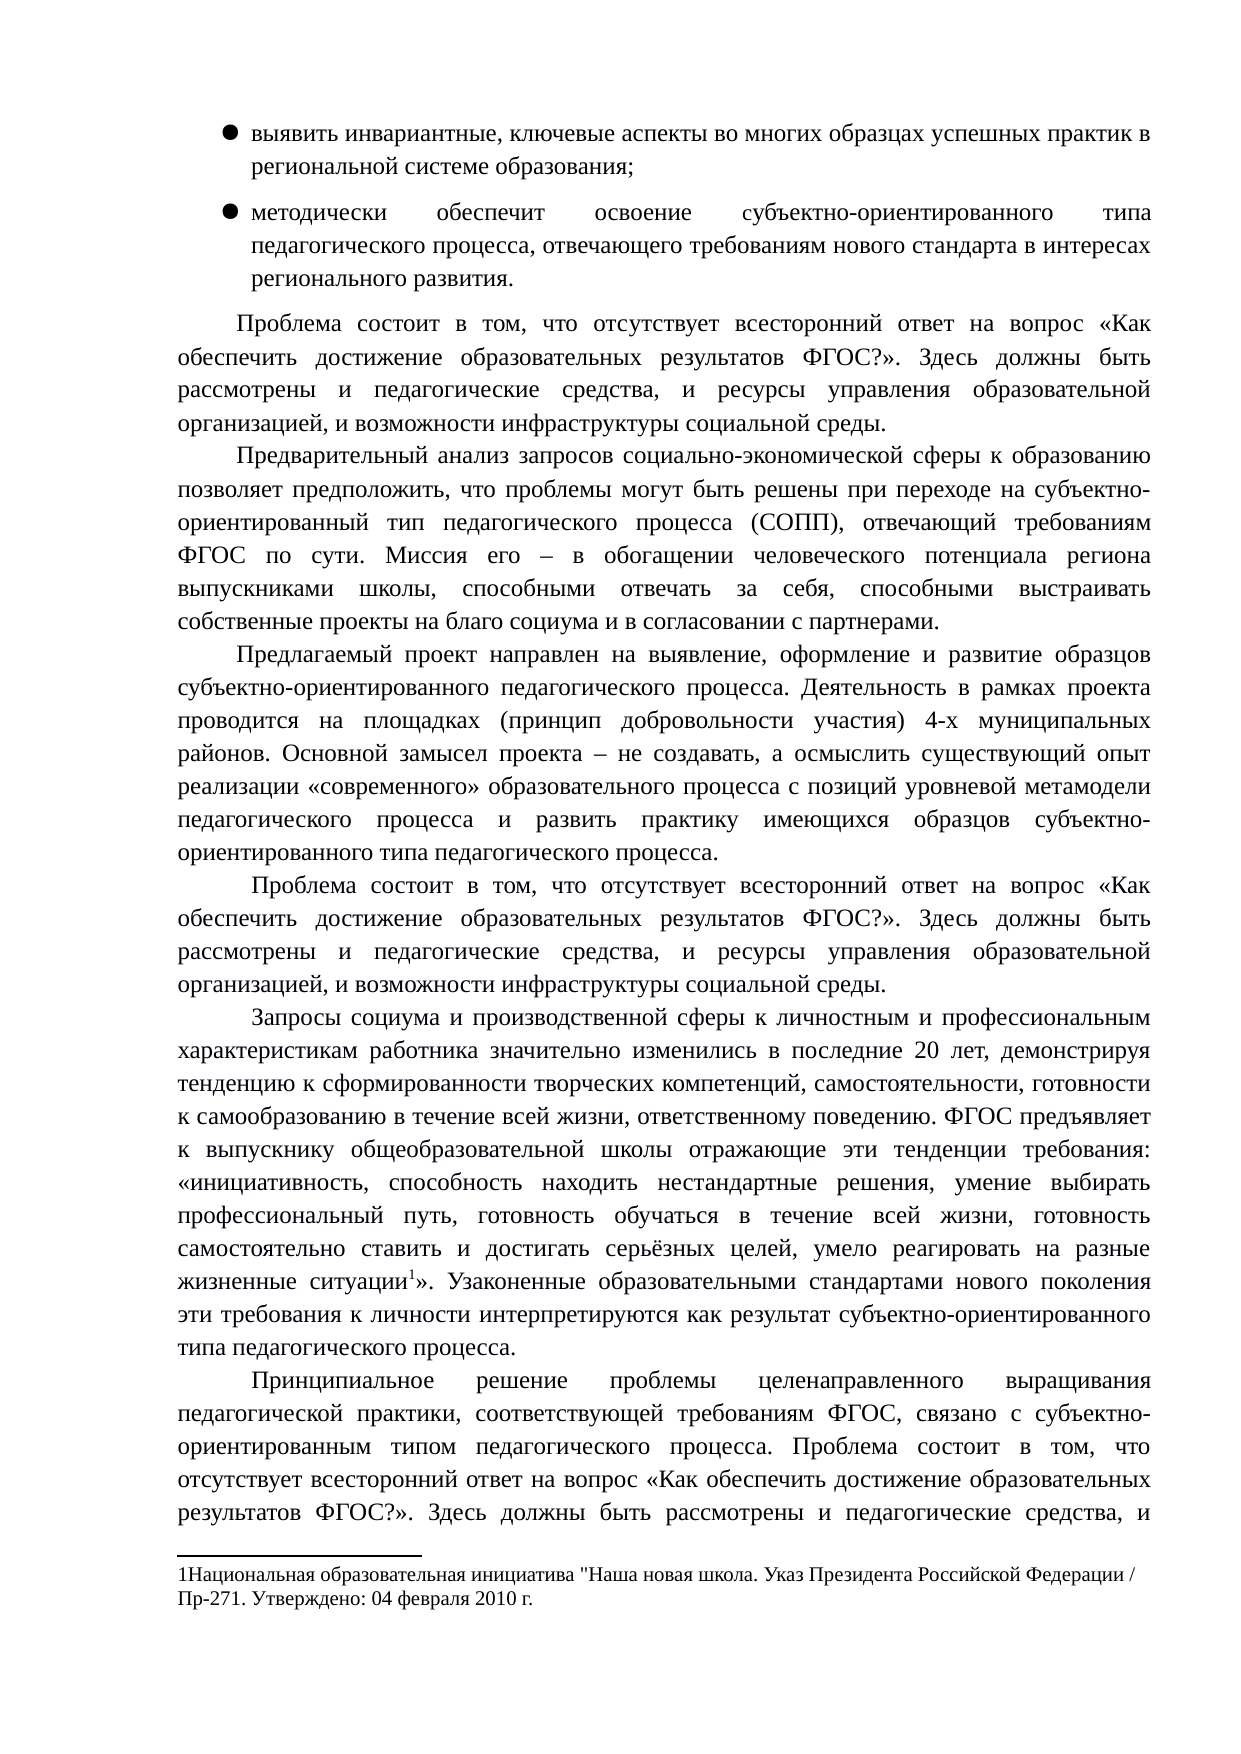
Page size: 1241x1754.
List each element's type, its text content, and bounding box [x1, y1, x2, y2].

text Запросы социума и производственной сферы к личностным и профессиональным характеристикам работника значительно изменились в последние 20 лет, демонстрируя тенденцию к сформированности творческих компетенций, самостоятельности, готовности к самообразованию в течение всей жизни, ответственному поведению. ФГОС предъявляет к выпускнику общеобразовательной школы отражающие эти тенденции требования: «инициативность, способность находить нестандартные решения, умение выбирать профессиональный путь, готовность обучаться в течение всей жизни, готовность самостоятельно ставить и достигать серьёзных целей, умело реагировать на разные жизненные ситуации». Узаконенные образовательными стандартами нового поколения эти требования к личности интерпретируются как результат субъектно-ориентированного типа педагогического процесса. [177, 1002, 1152, 1361]
text Предлагаемый проект направлен на выявление, оформление и развитие образцов субъектно-ориентированного педагогического процесса. Деятельность в рамках проекта проводится на площадках (принцип добровольности участия) 4-х муниципальных районов. Основной замысел проекта – не создавать, а осмыслить существующий опыт реализации «современного» образовательного процесса с позиций уровневой метамодели педагогического процесса и развить практику имеющихся образцов субъектно-ориентированного типа педагогического процесса. [177, 639, 1152, 866]
text Проблема состоит в том, что отсутствует всесторонний ответ на вопрос «Как обеспечить достижение образовательных результатов ФГОС?». Здесь должны быть рассмотрены и педагогические средства, и ресурсы управления образовательной организацией, и возможности инфраструктуры социальной среды. [177, 870, 1152, 998]
text Предварительный анализ запросов социально-экономической сферы к образованию позволяет предположить, что проблемы могут быть решены при переходе на субъектно-ориентированный тип педагогического процесса (СОПП), отвечающий требованиям ФГОС по сути. Миссия его – в обогащении человеческого потенциала региона выпускниками школы, способными отвечать за себя, способными выстраивать собственные проекты на благо социума и в согласовании с партнерами. [177, 441, 1152, 634]
list методически обеспечит освоение субъектно-ориентированного типа педагогического процесса, отвечающего требованиям нового стандарта в интересах регионального развития. [221, 197, 1152, 292]
list выявить инвариантные, ключевые аспекты во многих образцах успешных практик в региональной системе образования; [221, 118, 1152, 180]
text Проблема состоит в том, что отсутствует всесторонний ответ на вопрос «Как обеспечить достижение образовательных результатов ФГОС?». Здесь должны быть рассмотрены и педагогические средства, и ресурсы управления образовательной организацией, и возможности инфраструктуры социальной среды. [177, 308, 1152, 436]
text Национальная образовательная инициатива "Наша новая школа. Указ Президента Российской Федерации / Пр-271. Утверждено: 04 февраля 2010 г. [177, 1562, 1152, 1610]
text Принципиальное решение проблемы целенаправленного выращивания педагогической практики, соответствующей требованиям ФГОС, связано с субъектно-ориентированным типом педагогического процесса. Проблема состоит в том, что отсутствует всесторонний ответ на вопрос «Как обеспечить достижение образовательных результатов ФГОС?». Здесь должны быть рассмотрены и педагогические средства, и [177, 1365, 1152, 1526]
